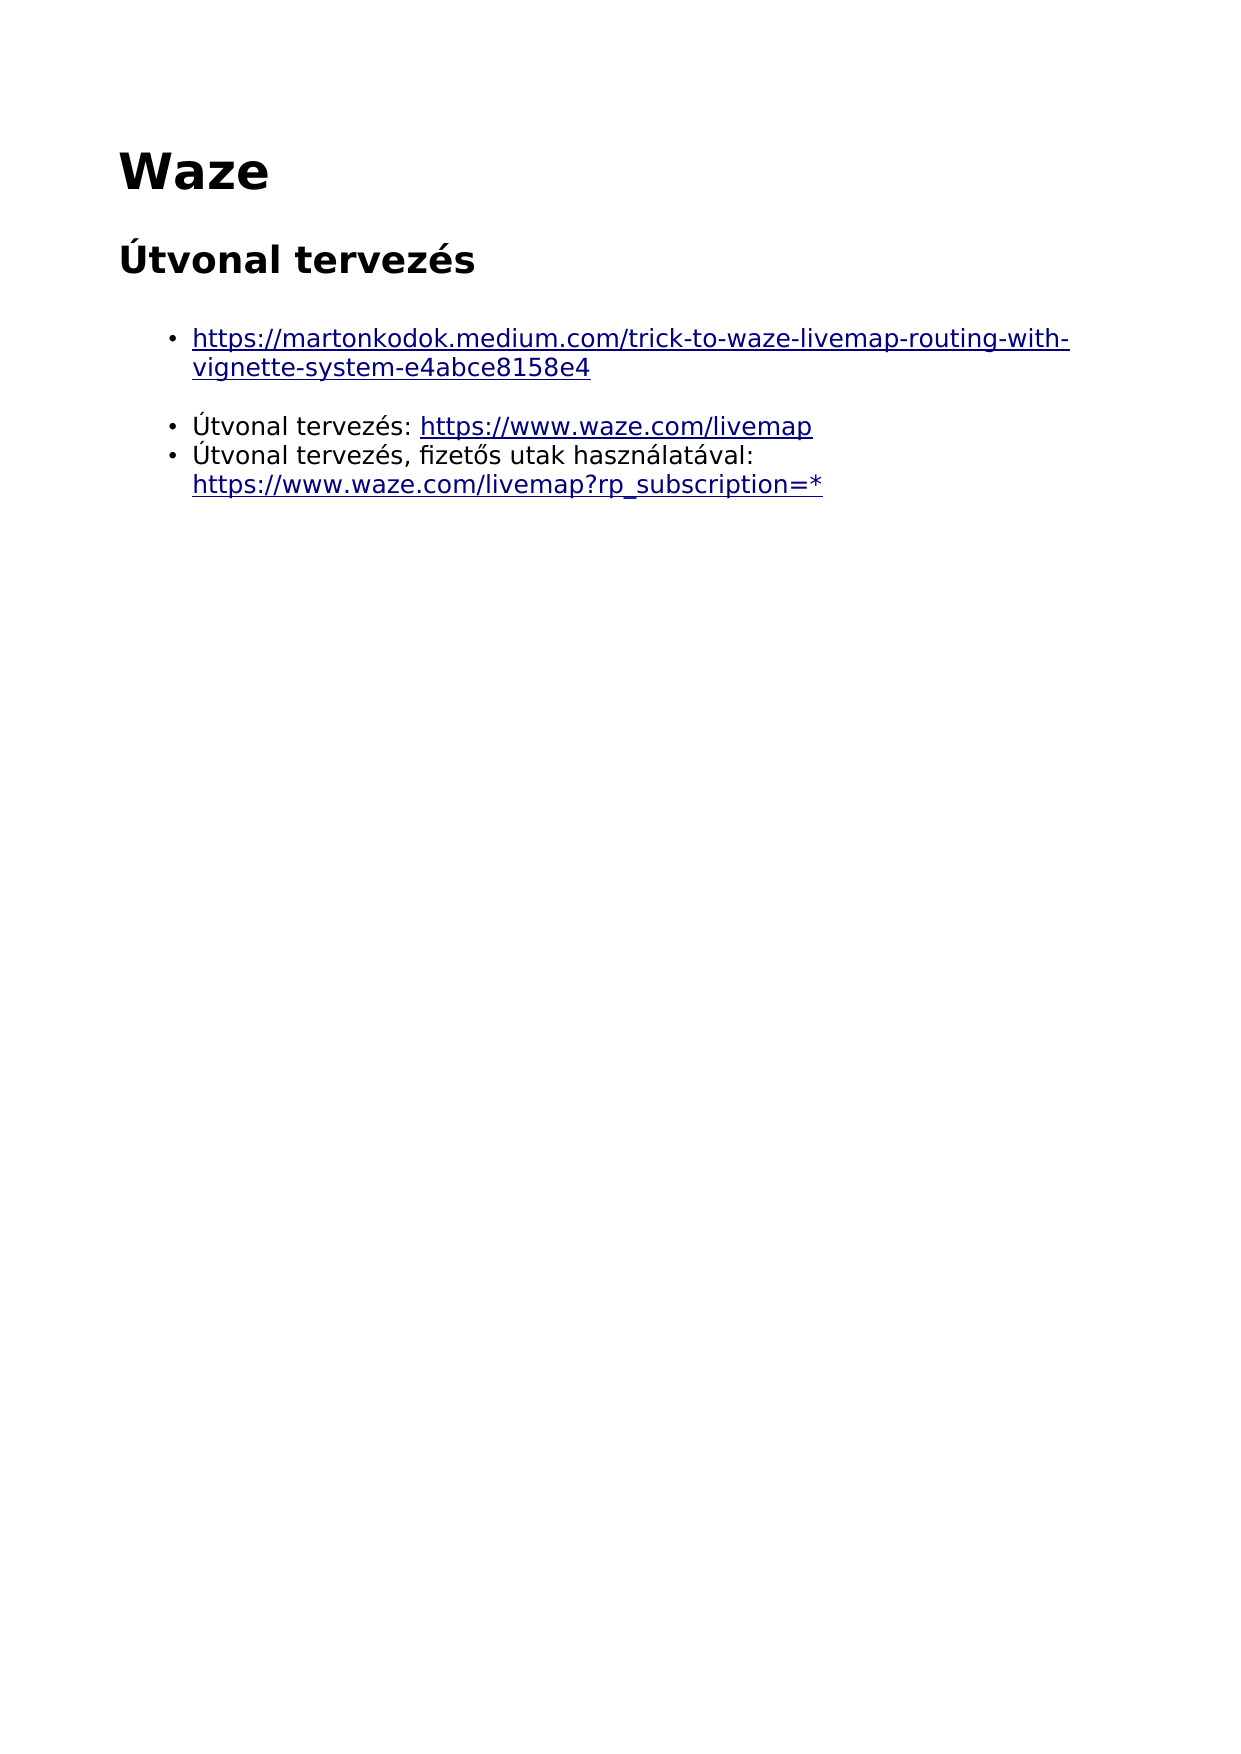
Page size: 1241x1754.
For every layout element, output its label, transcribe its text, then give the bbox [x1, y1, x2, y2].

subtitle Útvonal tervezés [118, 239, 1122, 282]
list Útvonal tervezés, fizetős utak használatával: https://www.waze.com/livemap?rp_subscription=* [177, 441, 1122, 500]
subtitle Waze [118, 143, 1122, 201]
list https://martonkodok.medium.com/trick-to-waze-livemap-routing-with-vignette-system-e4abce8158e4 [177, 324, 1122, 383]
list Útvonal tervezés: https://www.waze.com/livemap [177, 412, 1122, 441]
